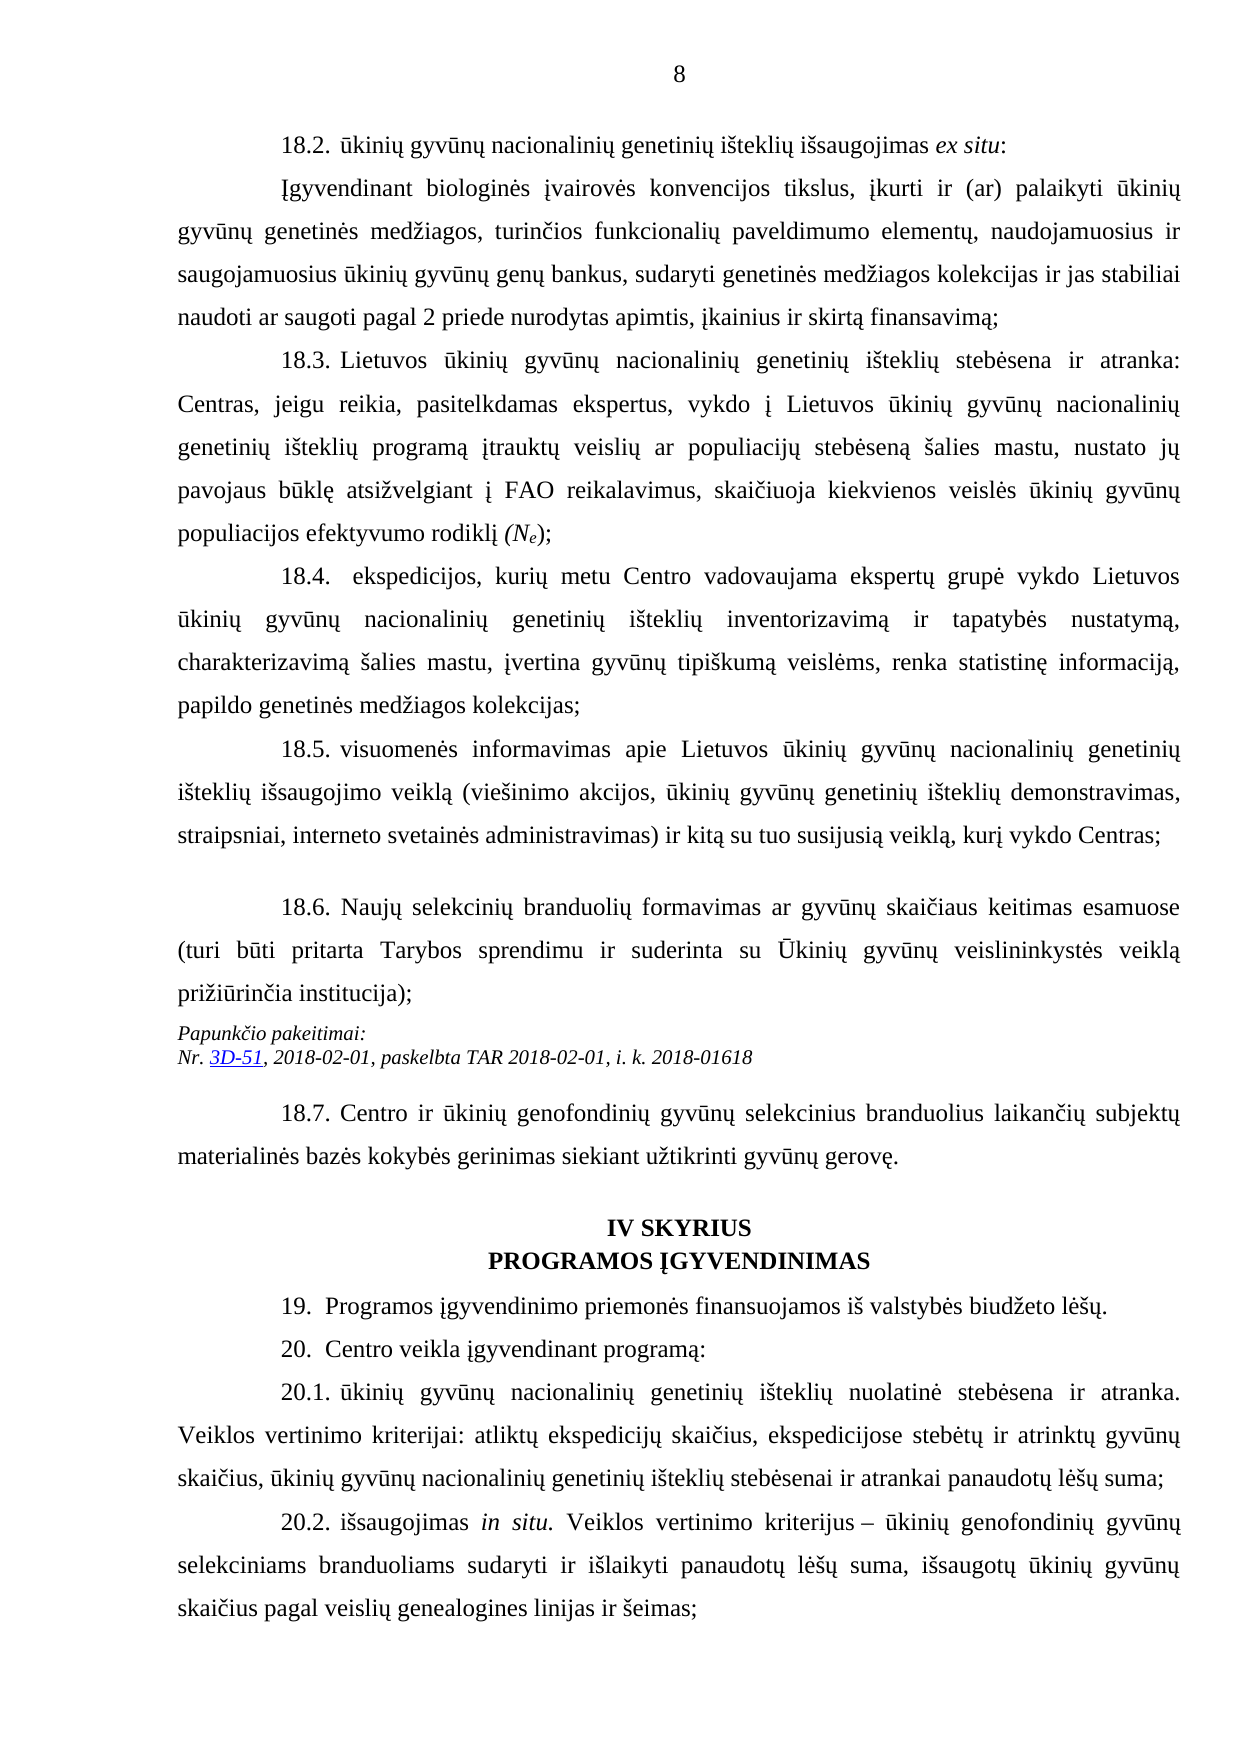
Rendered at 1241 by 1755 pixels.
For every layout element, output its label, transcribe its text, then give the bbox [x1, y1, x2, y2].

text Įgyvendinant biologinės įvairovės konvencijos tikslus, įkurti ir (ar) palaikyti ūkinių gyvūnų genetinės medžiagos, turinčios funkcionalių paveldimumo elementų, naudojamuosius ir saugojamuosius ūkinių gyvūnų genų bankus, sudaryti genetinės medžiagos kolekcijas ir jas stabiliai naudoti ar saugoti pagal 2 priede nurodytas apimtis, įkainius ir skirtą finansavimą; [177, 173, 1181, 331]
text 20.2. išsaugojimas in situ. Veiklos vertinimo kriterijus – ūkinių genofondinių gyvūnų selekciniams branduoliams sudaryti ir išlaikyti panaudotų lėšų suma, išsaugotų ūkinių gyvūnų skaičius pagal veislių genealogines linijas ir šeimas; [177, 1507, 1181, 1622]
text 18.7. Centro ir ūkinių genofondinių gyvūnų selekcinius branduolius laikančių subjektų materialinės bazės kokybės gerinimas siekiant užtikrinti gyvūnų gerovę. [177, 1098, 1181, 1170]
text IV skyrius [177, 1213, 1181, 1242]
text 18.5. visuomenės informavimas apie Lietuvos ūkinių gyvūnų nacionalinių genetinių išteklių išsaugojimo veiklą (viešinimo akcijos, ūkinių gyvūnų genetinių išteklių demonstravimas, straipsniai, interneto svetainės administravimas) ir kitą su tuo susijusią veiklą, kurį vykdo Centras; [177, 734, 1181, 849]
text programos įgyvendinimas [177, 1246, 1181, 1275]
text 18.3. Lietuvos ūkinių gyvūnų nacionalinių genetinių išteklių stebėsena ir atranka: Centras, jeigu reikia, pasitelkdamas ekspertus, vykdo į Lietuvos ūkinių gyvūnų nacionalinių genetinių išteklių programą įtrauktų veislių ar populiacijų stebėseną šalies mastu, nustato jų pavojaus būklę atsižvelgiant į FAO reikalavimus, skaičiuoja kiekvienos veislės ūkinių gyvūnų populiacijos efektyvumo rodiklį (Ne); [177, 346, 1181, 547]
text 20.1. ūkinių gyvūnų nacionalinių genetinių išteklių nuolatinė stebėsena ir atranka. Veiklos vertinimo kriterijai: atliktų ekspedicijų skaičius, ekspedicijose stebėtų ir atrinktų gyvūnų skaičius, ūkinių gyvūnų nacionalinių genetinių išteklių stebėsenai ir atrankai panaudotų lėšų suma; [177, 1377, 1181, 1492]
text 18.6. Naujų selekcinių branduolių formavimas ar gyvūnų skaičiaus keitimas esamuose (turi būti pritarta Tarybos sprendimu ir suderinta su Ūkinių gyvūnų veislininkystės veiklą prižiūrinčia institucija); [177, 892, 1181, 1007]
text Nr. 3D-51, 2018-02-01, paskelbta TAR 2018-02-01, i. k. 2018-01618 [177, 1045, 1181, 1069]
text 18.4. ekspedicijos, kurių metu Centro vadovaujama ekspertų grupė vykdo Lietuvos ūkinių gyvūnų nacionalinių genetinių išteklių inventorizavimą ir tapatybės nustatymą, charakterizavimą šalies mastu, įvertina gyvūnų tipiškumą veislėms, renka statistinę informaciją, papildo genetinės medžiagos kolekcijas; [177, 561, 1181, 719]
text 19. Programos įgyvendinimo priemonės finansuojamos iš valstybės biudžeto lėšų. [177, 1291, 1181, 1320]
text 20. Centro veikla įgyvendinant programą: [177, 1334, 1181, 1363]
text 18.2. ūkinių gyvūnų nacionalinių genetinių išteklių išsaugojimas ex situ: [177, 130, 1181, 159]
text Papunkčio pakeitimai: [177, 1021, 1181, 1045]
